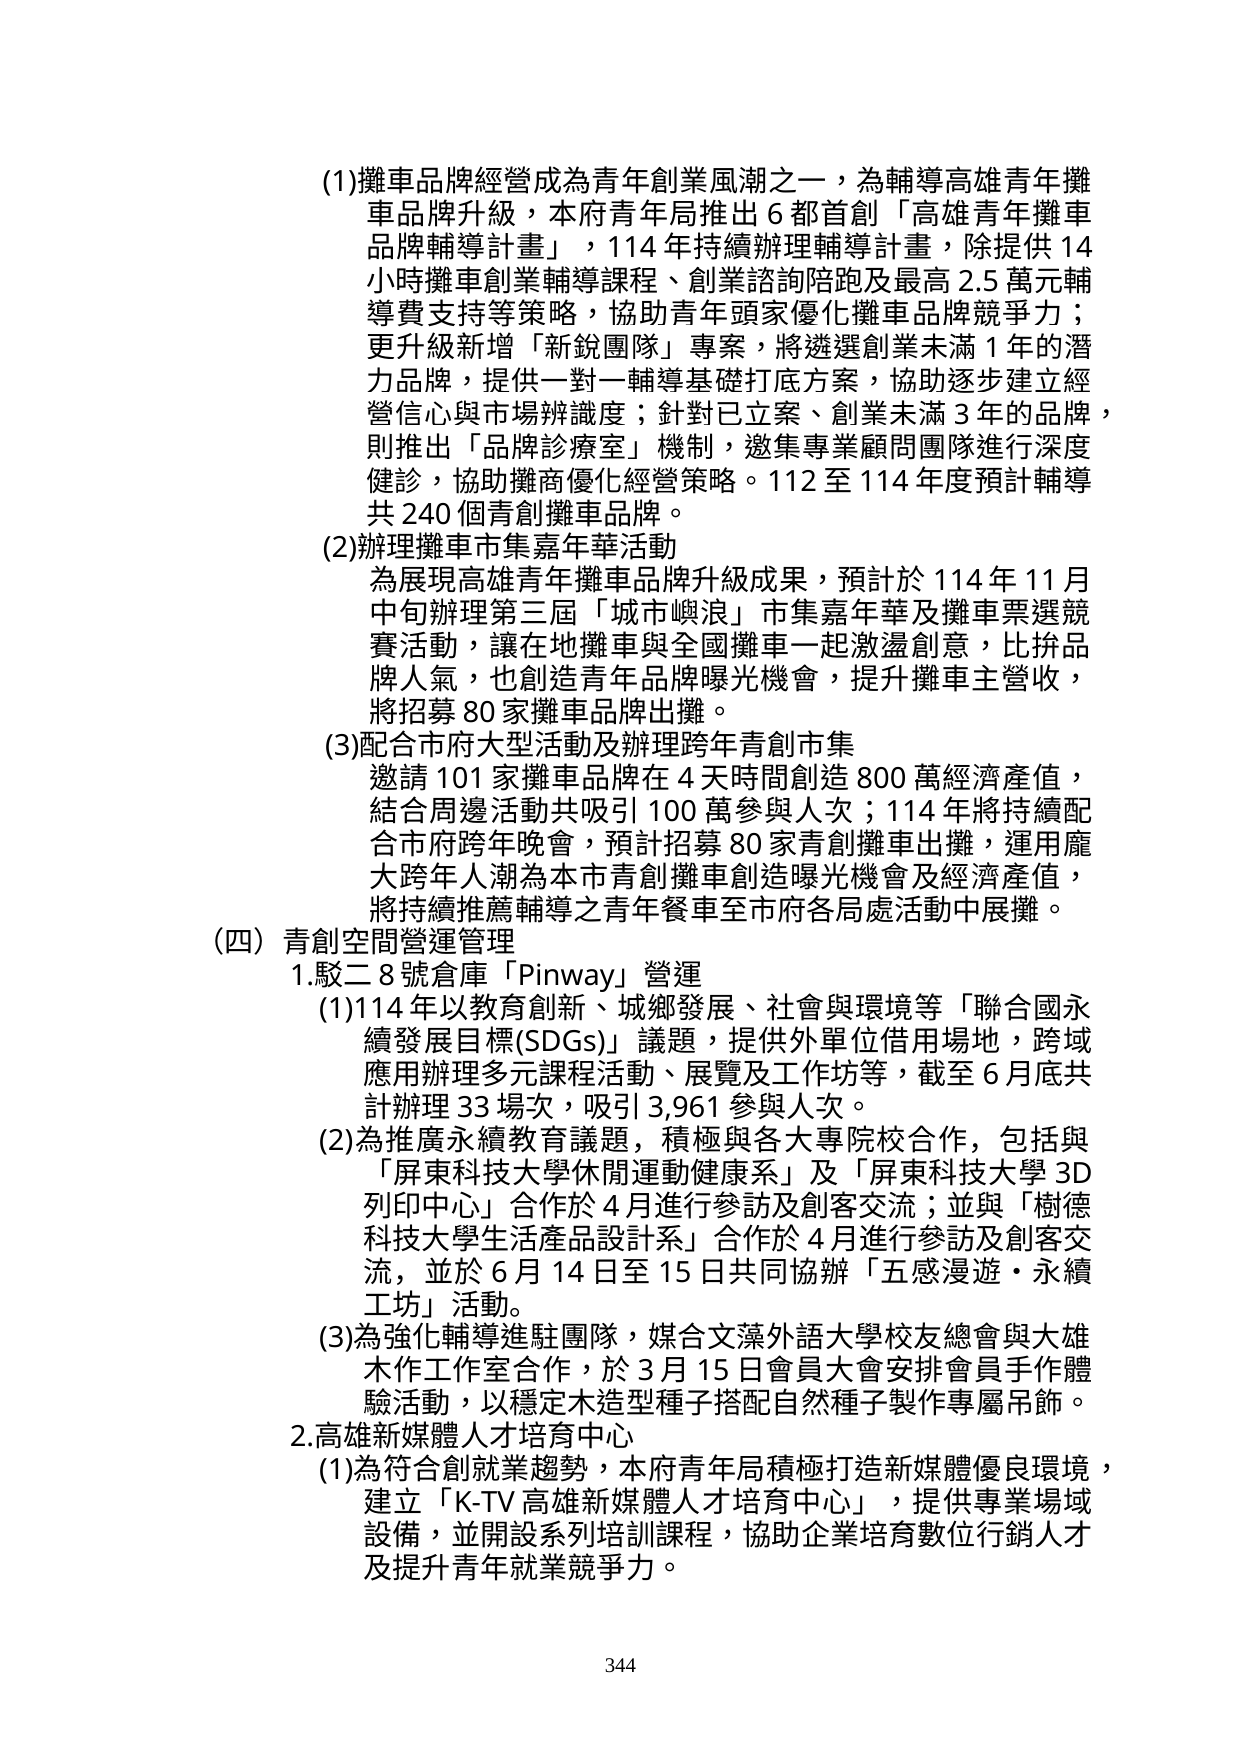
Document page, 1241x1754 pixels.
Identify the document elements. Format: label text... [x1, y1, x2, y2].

text 2.高雄新媒體人才培育中心 [289, 1420, 1092, 1453]
text （四）青創空間營運管理 [195, 927, 1092, 959]
text (1)114年以教育創新、城鄉發展、社會與環境等「聯合國永續發展目標(SDGs)」議題，提供外單位借用場地，跨域應用辦理多元課程活動、展覽及工作坊等，截至6月底共計辦理33場次，吸引3,961參與人次。 [319, 992, 1092, 1124]
text (3)配合市府大型活動及辦理跨年青創市集 [325, 729, 1092, 762]
text (2)為推廣永續教育議題，積極與各大專院校合作，包括與「屏東科技大學休閒運動健康系」及「屏東科技大學3D列印中心」合作於4月進行參訪及創客交流；並與「樹德科技大學生活產品設計系」合作於4月進行參訪及創客交流，並於6月14日至15日共同協辦「五感漫遊・永續工坊」活動。 [319, 1124, 1092, 1322]
text (2)辦理攤車市集嘉年華活動 [323, 531, 1092, 564]
text (1)為符合創就業趨勢，本府青年局積極打造新媒體優良環境，建立「K-TV高雄新媒體人才培育中心」，提供專業場域設備，並開設系列培訓課程，協助企業培育數位行銷人才及提升青年就業競爭力。 [319, 1453, 1092, 1585]
text 1.駁二8號倉庫「Pinway」營運 [289, 959, 1092, 992]
text (3)為強化輔導進駐團隊，媒合文藻外語大學校友總會與大雄木作工作室合作，於3月15日會員大會安排會員手作體驗活動，以穩定木造型種子搭配自然種子製作專屬吊飾。 [319, 1322, 1092, 1420]
text 邀請101家攤車品牌在4天時間創造800萬經濟產值，結合周邊活動共吸引100萬參與人次；114年將持續配合市府跨年晚會，預計招募80家青創攤車出攤，運用龐大跨年人潮為本市青創攤車創造曝光機會及經濟產值，將持續推薦輔導之青年餐車至市府各局處活動中展攤。 [369, 762, 1092, 927]
text 為展現高雄青年攤車品牌升級成果，預計於114年11月中旬辦理第三屆「城市嶼浪」市集嘉年華及攤車票選競賽活動，讓在地攤車與全國攤車一起激盪創意，比拚品牌人氣，也創造青年品牌曝光機會，提升攤車主營收，將招募80家攤車品牌出攤。 [369, 564, 1092, 729]
text (1)攤車品牌經營成為青年創業風潮之一，為輔導高雄青年攤車品牌升級，本府青年局推出6都首創「高雄青年攤車品牌輔導計畫」，114年持續辦理輔導計畫，除提供14小時攤車創業輔導課程、創業諮詢陪跑及最高2.5萬元輔導費支持等策略，協助青年頭家優化攤車品牌競爭力；更升級新增「新銳團隊」專案，將遴選創業未滿1年的潛力品牌，提供一對一輔導基礎打底方案，協助逐步建立經營信心與市場辨識度；針對已立案、創業未滿3年的品牌，則推出「品牌診療室」機制，邀集專業顧問團隊進行深度健診，協助攤商優化經營策略。112至114年度預計輔導共240個青創攤車品牌。 [322, 164, 1092, 531]
